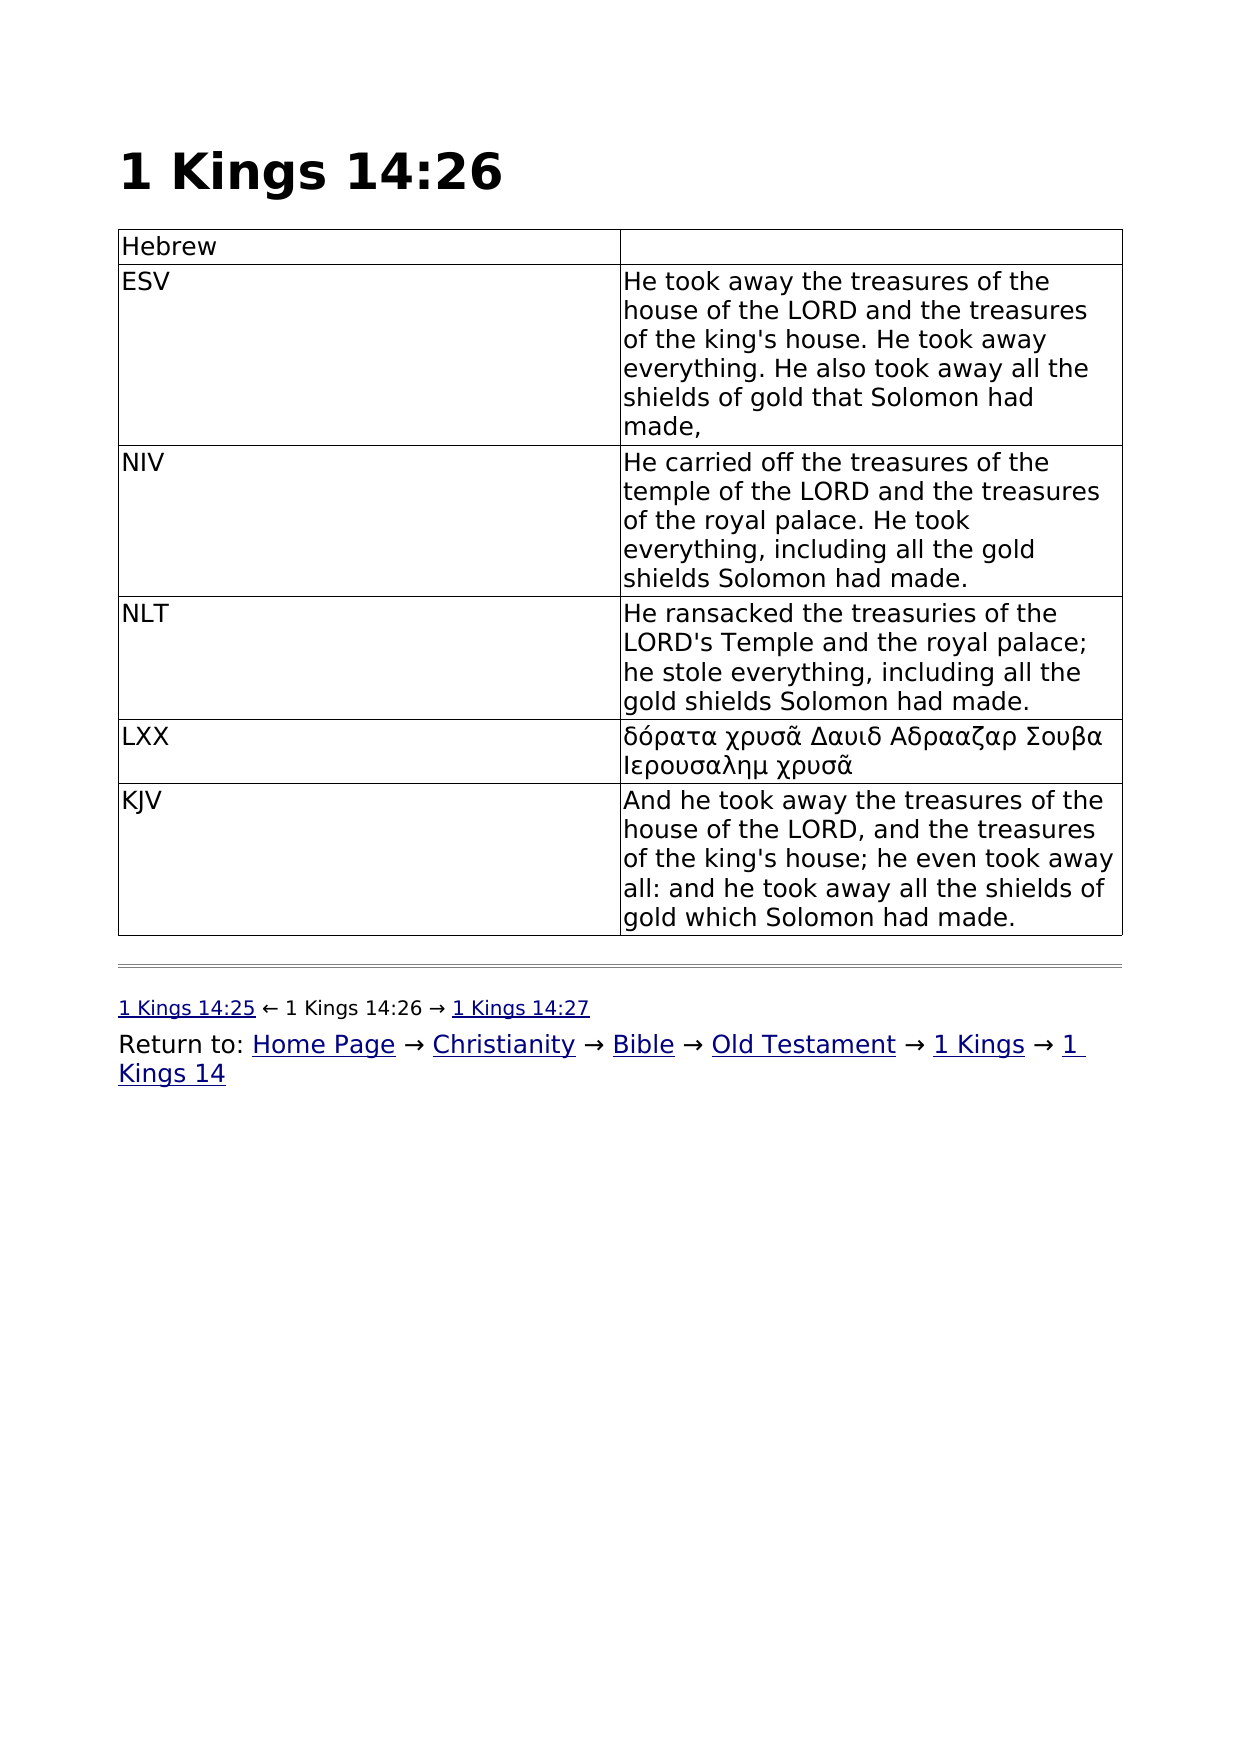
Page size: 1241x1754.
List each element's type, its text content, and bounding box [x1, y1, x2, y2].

table_cell He ransacked the treasuries of the LORD's Temple and the royal palace; he stole everything, including all the gold shields Solomon had made. [621, 597, 1122, 719]
table_cell LXX [119, 720, 620, 783]
text Return to: Home Page → Christianity → Bible → Old Testament → 1 Kings → 1 Kings 14 [118, 1030, 1122, 1089]
subtitle 1 Kings 14:26 [118, 143, 1122, 201]
table_header [621, 230, 1122, 264]
table_cell NIV [119, 446, 620, 596]
table_cell NLT [119, 597, 620, 719]
table_cell δόρατα χρυσᾶ Δαυιδ Αδρααζαρ Σουβα Ιερουσαλημ χρυσᾶ [621, 720, 1122, 783]
table_cell KJV [119, 784, 620, 935]
table_cell He took away the treasures of the house of the LORD and the treasures of the king's house. He took away everything. He also took away all the shields of gold that Solomon had made, [621, 265, 1122, 445]
table_cell ESV [119, 265, 620, 445]
table_cell And he took away the treasures of the house of the LORD, and the treasures of the king's house; he even took away all: and he took away all the shields of gold which Solomon had made. [621, 784, 1122, 935]
table_header Hebrew [119, 230, 620, 264]
text 1 Kings 14:25 ← 1 Kings 14:26 → 1 Kings 14:27 [118, 996, 1122, 1030]
table_cell He carried off the treasures of the temple of the LORD and the treasures of the royal palace. He took everything, including all the gold shields Solomon had made. [621, 446, 1122, 596]
